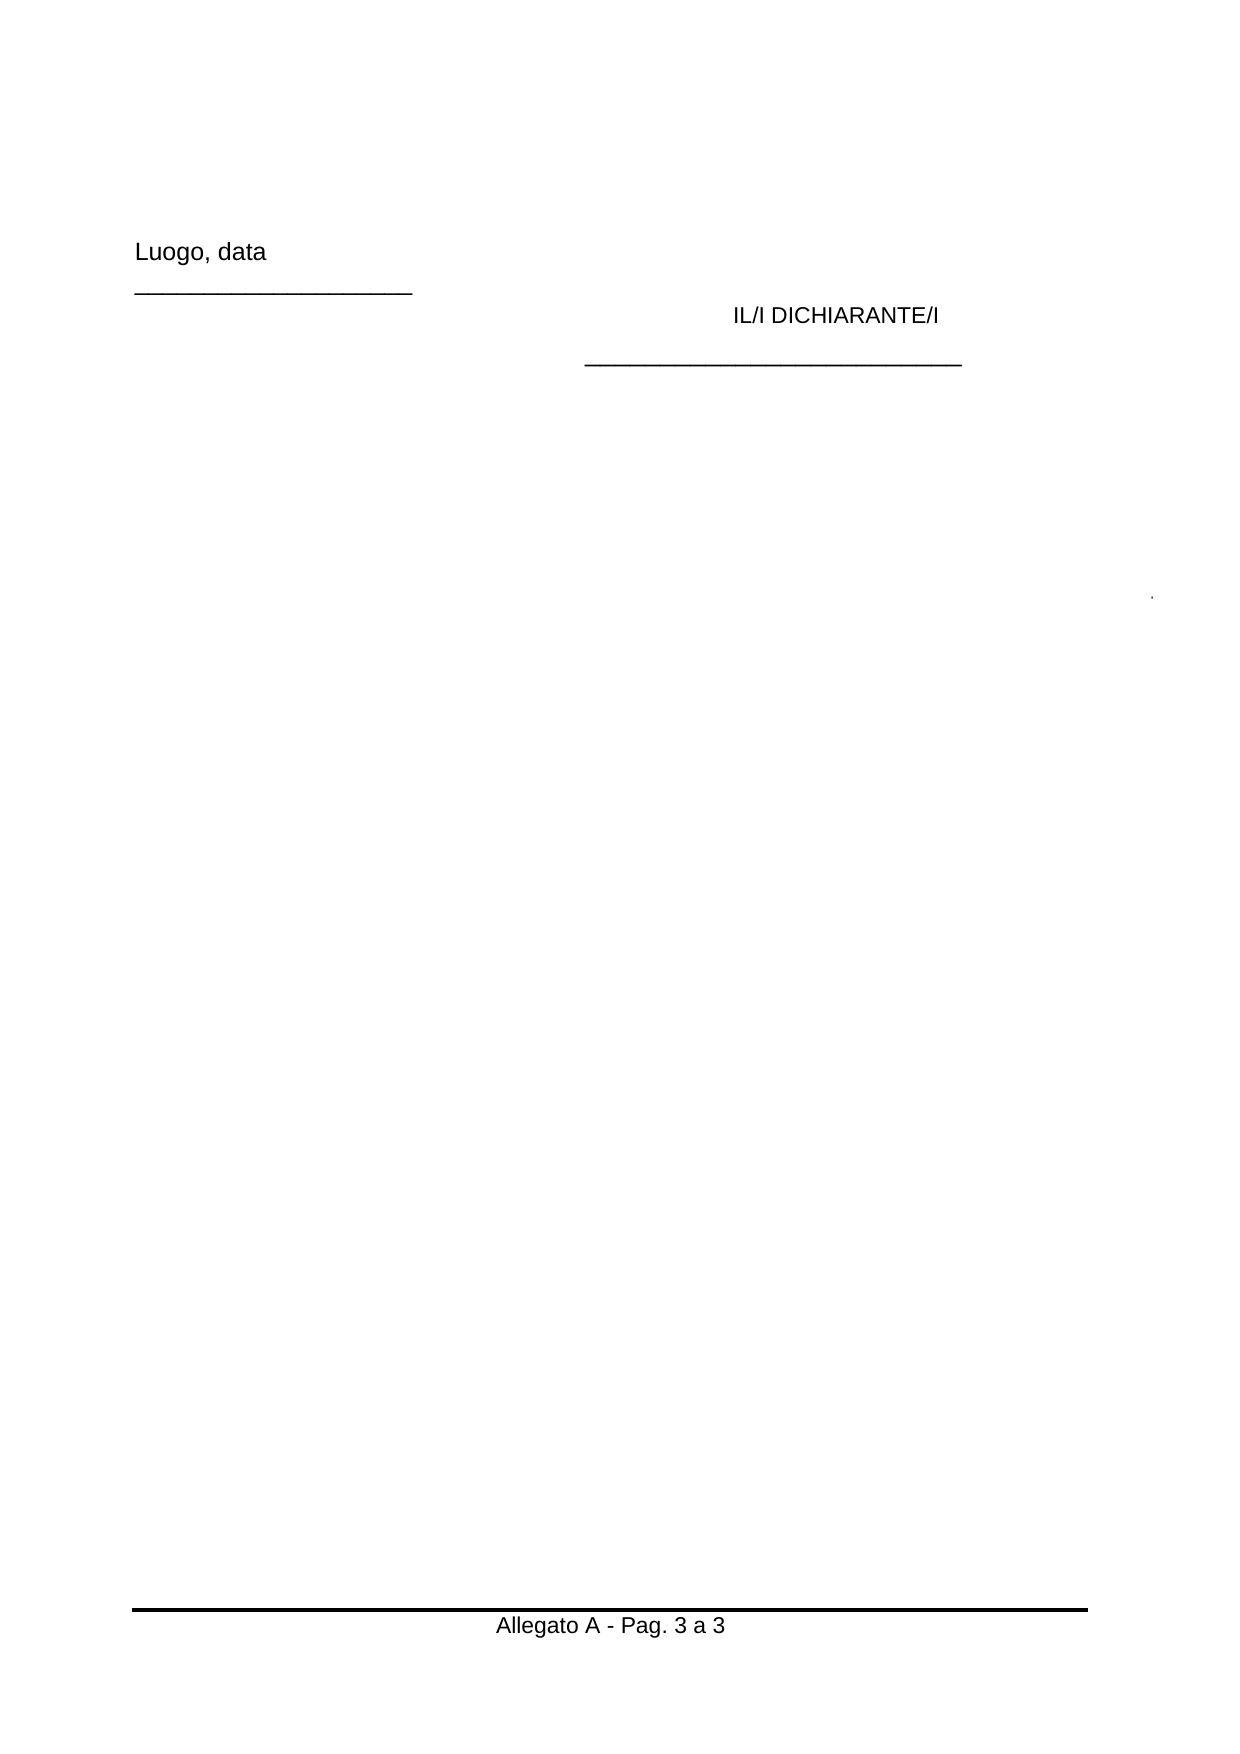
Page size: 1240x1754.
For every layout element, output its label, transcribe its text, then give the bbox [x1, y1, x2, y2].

text ____________________ [134, 267, 1088, 296]
text _________________________ [585, 334, 999, 368]
text Luogo, data [134, 236, 1088, 265]
text IL/I DICHIARANTE/I [732, 297, 999, 331]
